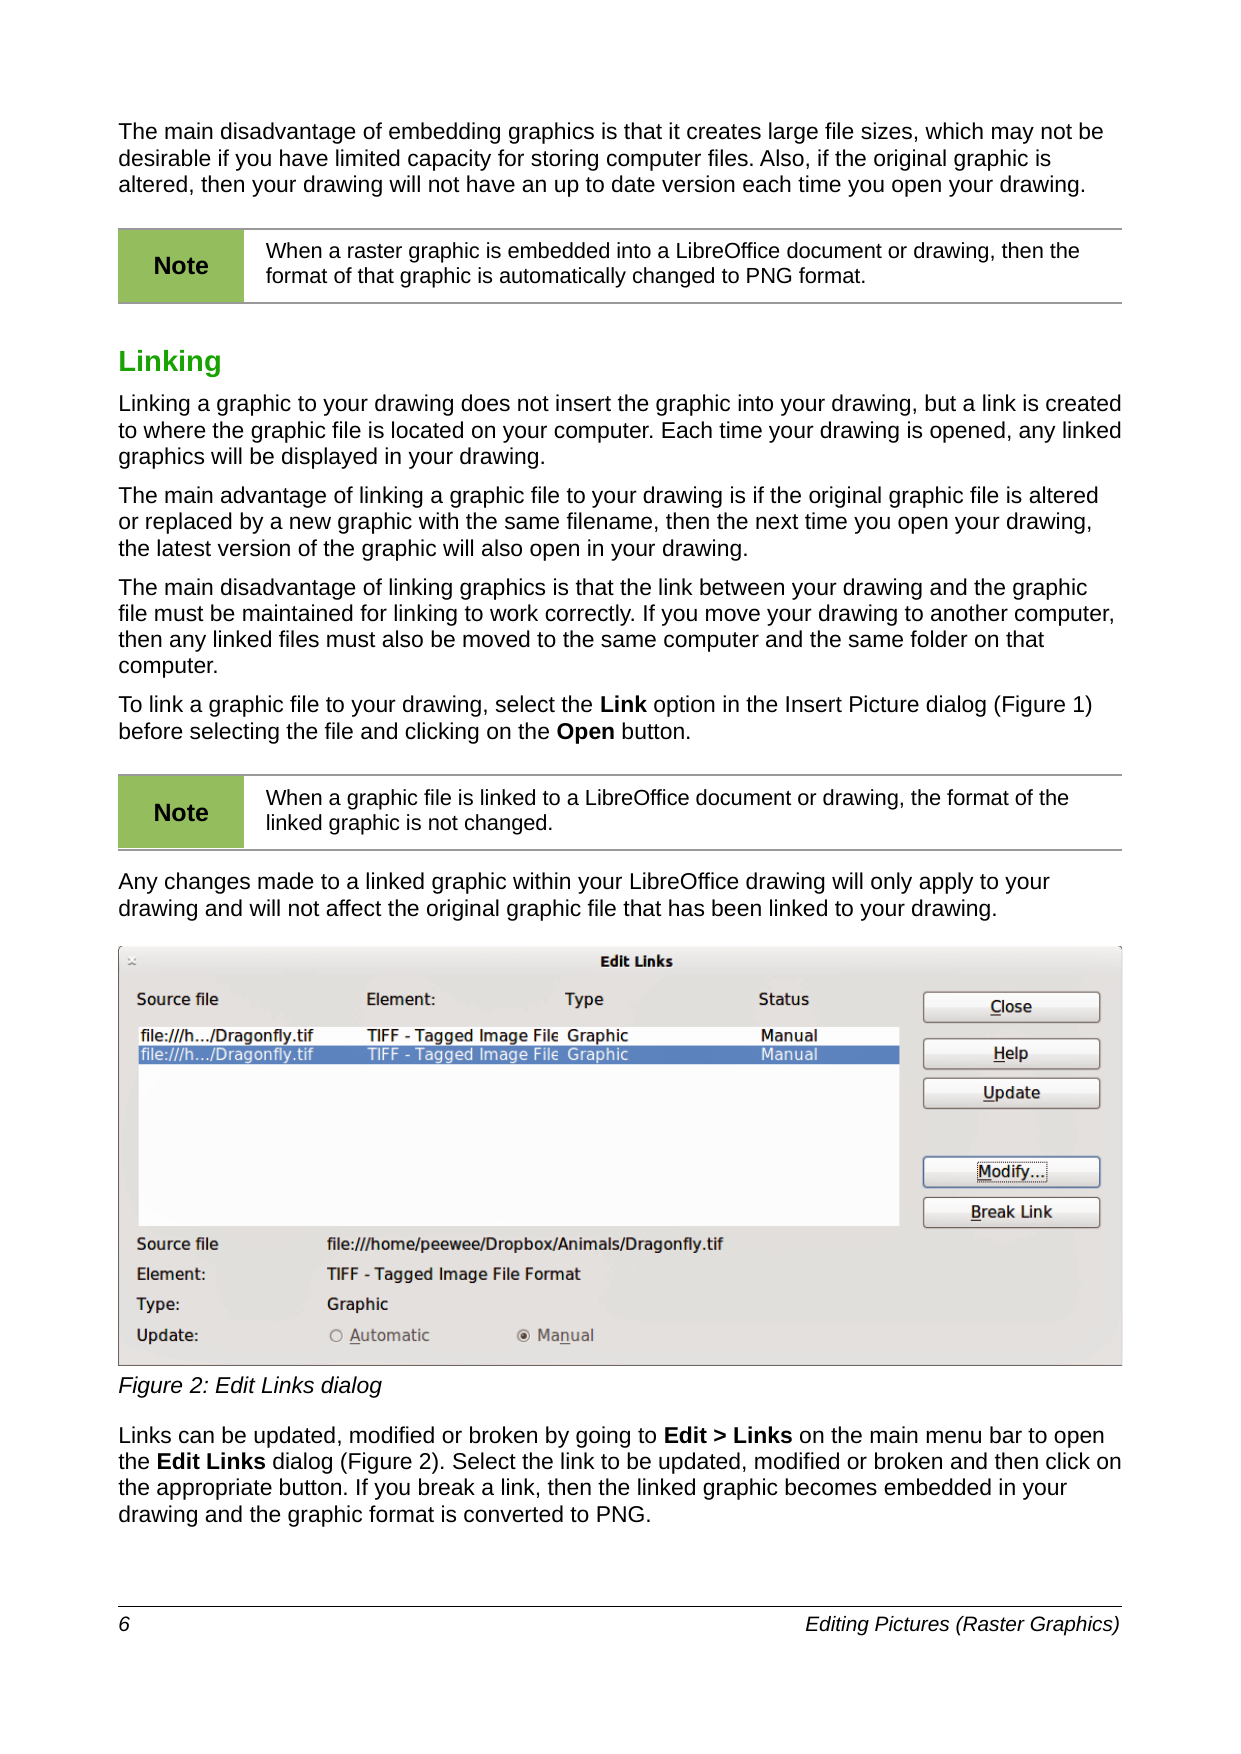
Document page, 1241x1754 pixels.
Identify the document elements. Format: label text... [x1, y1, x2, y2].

text To link a graphic file to your drawing, select the Link option in the Insert Picture dialog (Figure 1) before selecting the file and clicking on the Open button. [118, 691, 1122, 744]
text Any changes made to a linked graphic within your LibreOffice drawing will only apply to your drawing and will not affect the original graphic file that has been linked to your drawing. [118, 868, 1122, 921]
text The main disadvantage of embedding graphics is that it creates large file sizes, which may not be desirable if you have limited capacity for storing computer files. Also, if the original graphic is altered, then your drawing will not have an up to date version each time you open your drawing. [118, 118, 1122, 197]
picture [118, 946, 1123, 1366]
text Figure 2: Edit Links dialog [118, 1372, 1122, 1398]
text Linking a graphic to your drawing does not insert the graphic into your drawing, but a link is created to where the graphic file is located on your computer. Each time your drawing is opened, any linked graphics will be displayed in your drawing. [118, 390, 1122, 469]
table_header Note [118, 230, 244, 302]
text The main disadvantage of linking graphics is that the link between your drawing and the graphic file must be maintained for linking to work correctly. If you move your drawing to another computer, then any linked files must also be moved to the same computer and the same folder on that computer. [118, 573, 1122, 679]
table_header When a raster graphic is embedded into a LibreOffice document or drawing, then the format of that graphic is automatically changed to PNG format. [244, 230, 1122, 302]
text Links can be updated, modified or broken by going to Edit > Links on the main menu bar to open the Edit Links dialog (Figure 2). Select the link to be updated, modified or broken and then click on the appropriate button. If you break a link, then the linked graphic becomes embedded in your drawing and the graphic format is converted to PNG. [118, 1422, 1122, 1527]
text The main advantage of linking a graphic file to your drawing is if the original graphic file is altered or replaced by a new graphic with the same filename, then the next time you open your drawing, the latest version of the graphic will also open in your drawing. [118, 482, 1122, 561]
subtitle Linking [118, 344, 1122, 378]
table_header Note [118, 776, 244, 848]
table_header When a graphic file is linked to a LibreOffice document or drawing, the format of the linked graphic is not changed. [244, 776, 1122, 848]
